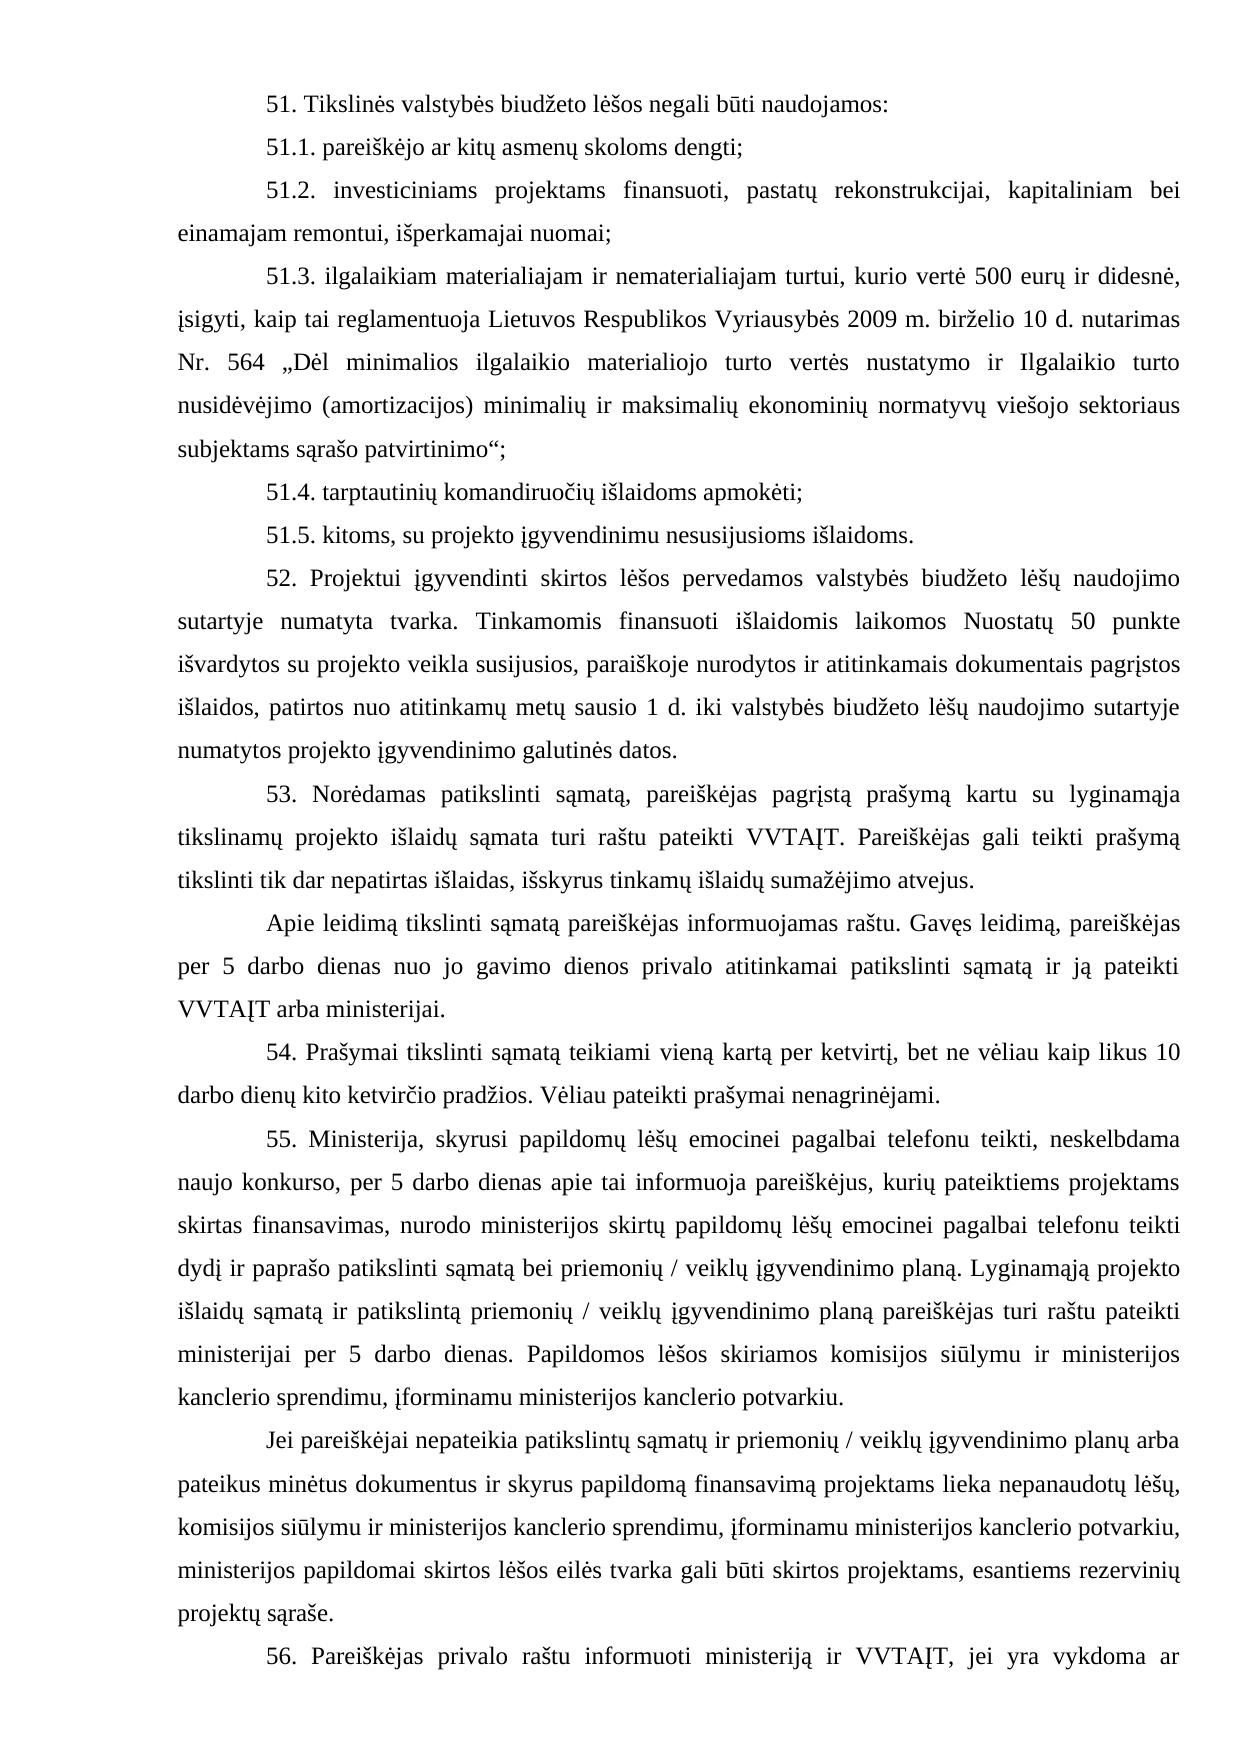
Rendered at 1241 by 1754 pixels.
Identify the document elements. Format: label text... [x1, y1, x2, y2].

text 51.5. kitoms, su projekto įgyvendinimu nesusijusioms išlaidoms. [177, 520, 1181, 549]
text 52. Projektui įgyvendinti skirtos lėšos pervedamos valstybės biudžeto lėšų naudojimo sutartyje numatyta tvarka. Tinkamomis finansuoti išlaidomis laikomos Nuostatų 50 punkte išvardytos su projekto veikla susijusios, paraiškoje nurodytos ir atitinkamais dokumentais pagrįstos išlaidos, patirtos nuo atitinkamų metų sausio 1 d. iki valstybės biudžeto lėšų naudojimo sutartyje numatytos projekto įgyvendinimo galutinės datos. [177, 563, 1181, 764]
text 51.2. investiciniams projektams finansuoti, pastatų rekonstrukcijai, kapitaliniam bei einamajam remontui, išperkamajai nuomai; [177, 175, 1181, 247]
text 54. Prašymai tikslinti sąmatą teikiami vieną kartą per ketvirtį, bet ne vėliau kaip likus 10 darbo dienų kito ketvirčio pradžios. Vėliau pateikti prašymai nenagrinėjami. [177, 1037, 1181, 1109]
text 51.4. tarptautinių komandiruočių išlaidoms apmokėti; [177, 477, 1181, 506]
text 51.3. ilgalaikiam materialiajam ir nematerialiajam turtui, kurio vertė 500 eurų ir didesnė, įsigyti, kaip tai reglamentuoja Lietuvos Respublikos Vyriausybės 2009 m. birželio 10 d. nutarimas Nr. 564 „Dėl minimalios ilgalaikio materialiojo turto vertės nustatymo ir Ilgalaikio turto nusidėvėjimo (amortizacijos) minimalių ir maksimalių ekonominių normatyvų viešojo sektoriaus subjektams sąrašo patvirtinimo“; [177, 261, 1181, 462]
text 51.1. pareiškėjo ar kitų asmenų skoloms dengti; [177, 132, 1181, 161]
text 51. Tikslinės valstybės biudžeto lėšos negali būti naudojamos: [177, 89, 1181, 117]
text Jei pareiškėjai nepateikia patikslintų sąmatų ir priemonių / veiklų įgyvendinimo planų arba pateikus minėtus dokumentus ir skyrus papildomą finansavimą projektams lieka nepanaudotų lėšų, komisijos siūlymu ir ministerijos kanclerio sprendimu, įforminamu ministerijos kanclerio potvarkiu, ministerijos papildomai skirtos lėšos eilės tvarka gali būti skirtos projektams, esantiems rezervinių projektų sąraše. [177, 1426, 1181, 1627]
text Apie leidimą tikslinti sąmatą pareiškėjas informuojamas raštu. Gavęs leidimą, pareiškėjas per 5 darbo dienas nuo jo gavimo dienos privalo atitinkamai patikslinti sąmatą ir ją pateikti VVTAĮT arba ministerijai. [177, 908, 1181, 1023]
text 56. Pareiškėjas privalo raštu informuoti ministeriją ir VVTAĮT, jei yra vykdoma ar [177, 1641, 1181, 1670]
text 53. Norėdamas patikslinti sąmatą, pareiškėjas pagrįstą prašymą kartu su lyginamąja tikslinamų projekto išlaidų sąmata turi raštu pateikti VVTAĮT. Pareiškėjas gali teikti prašymą tikslinti tik dar nepatirtas išlaidas, išskyrus tinkamų išlaidų sumažėjimo atvejus. [177, 779, 1181, 894]
text 55. Ministerija, skyrusi papildomų lėšų emocinei pagalbai telefonu teikti, neskelbdama naujo konkurso, per 5 darbo dienas apie tai informuoja pareiškėjus, kurių pateiktiems projektams skirtas finansavimas, nurodo ministerijos skirtų papildomų lėšų emocinei pagalbai telefonu teikti dydį ir paprašo patikslinti sąmatą bei priemonių / veiklų įgyvendinimo planą. Lyginamąją projekto išlaidų sąmatą ir patikslintą priemonių / veiklų įgyvendinimo planą pareiškėjas turi raštu pateikti ministerijai per 5 darbo dienas. Papildomos lėšos skiriamos komisijos siūlymu ir ministerijos kanclerio sprendimu, įforminamu ministerijos kanclerio potvarkiu. [177, 1124, 1181, 1411]
